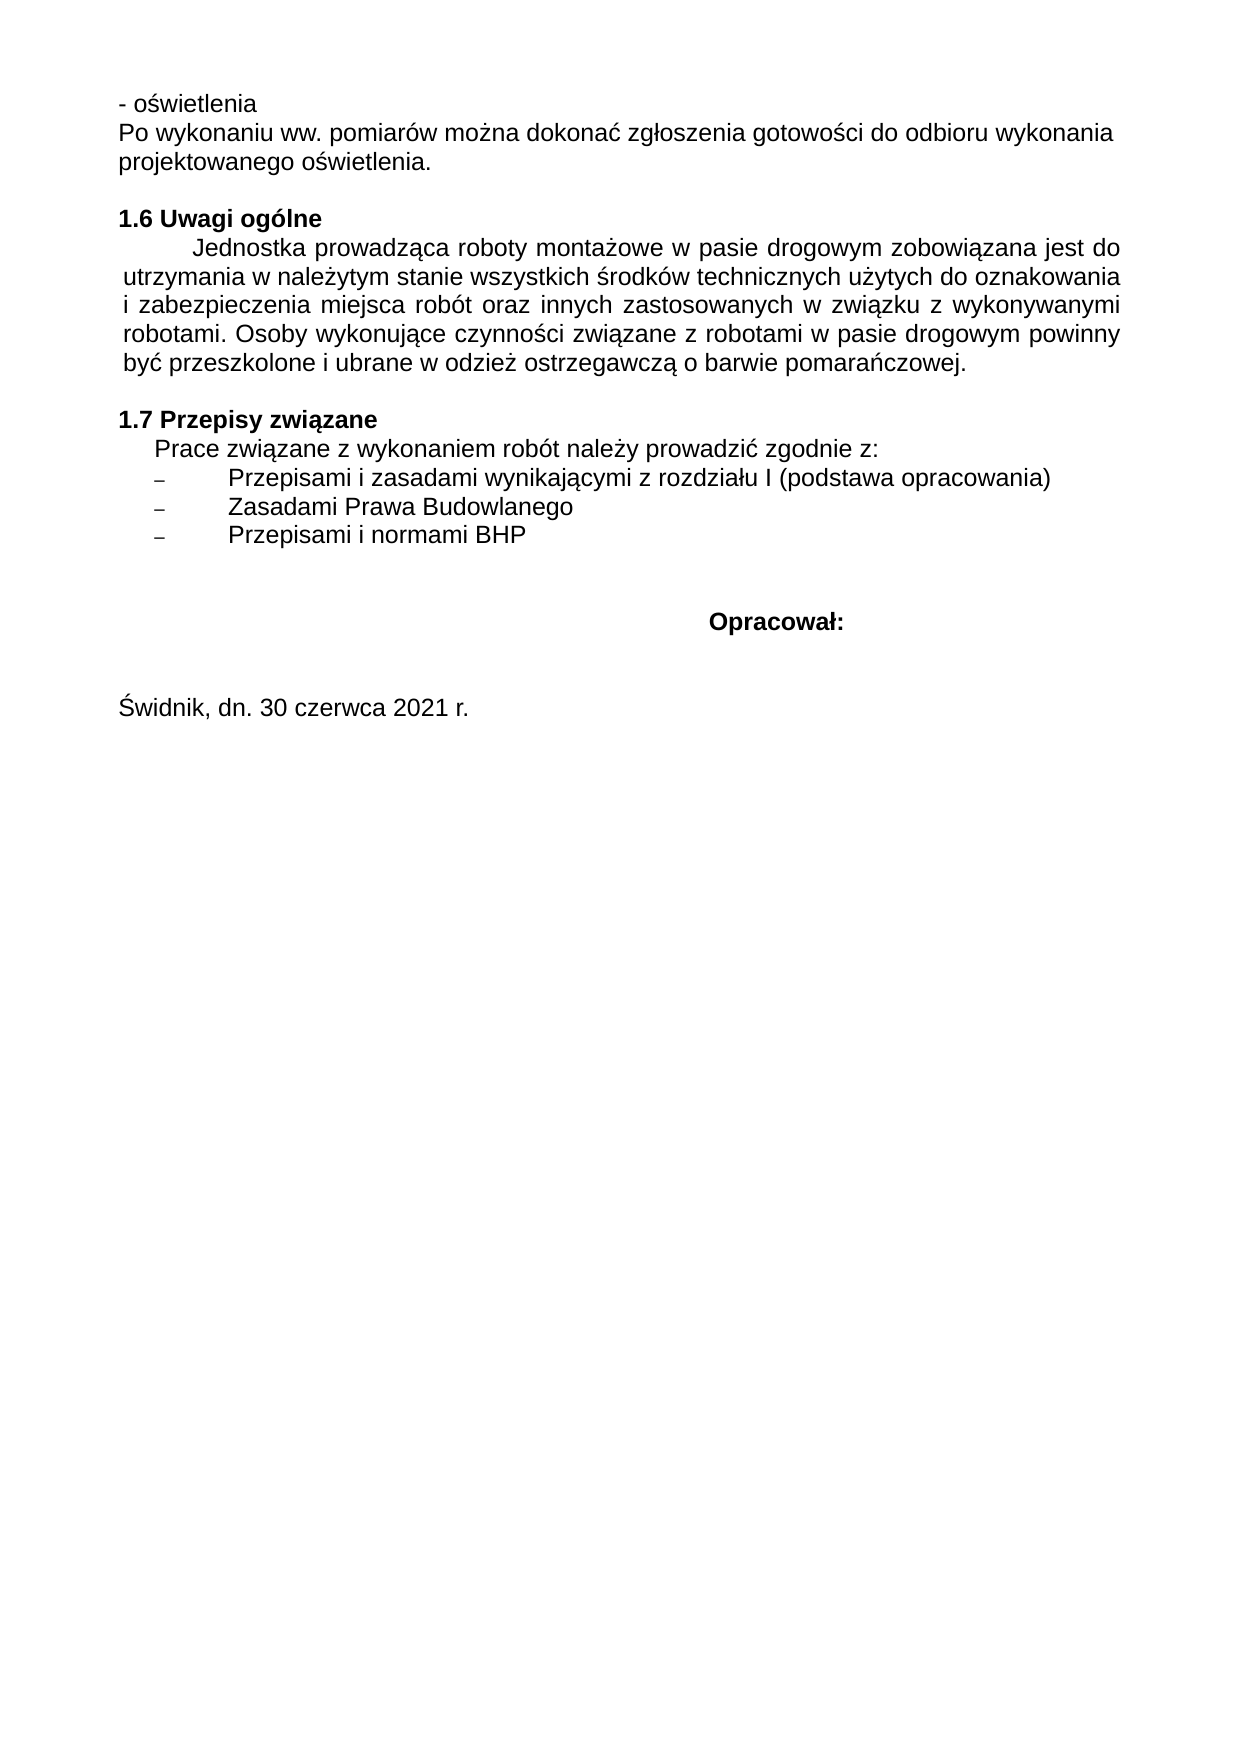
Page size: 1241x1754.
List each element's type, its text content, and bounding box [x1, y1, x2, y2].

text Świdnik, dn. 30 czerwca 2021 r. [118, 693, 1122, 722]
text Po wykonaniu ww. pomiarów można dokonać zgłoszenia gotowości do odbioru wykonania projektowanego oświetlenia. [118, 118, 1122, 175]
text - oświetlenia [118, 89, 1122, 118]
text Prace związane z wykonaniem robót należy prowadzić zgodnie z: [154, 434, 1122, 463]
list Przepisami i normami BHP [154, 520, 1122, 549]
text 1.6 Uwagi ogólne [118, 204, 1122, 233]
text Opracował: [118, 607, 1122, 635]
text Jednostka prowadząca roboty montażowe w pasie drogowym zobowiązana jest do utrzymania w należytym stanie wszystkich środków technicznych użytych do oznakowania i zabezpieczenia miejsca robót oraz innych zastosowanych w związku z wykonywanymi robotami. Osoby wykonujące czynności związane z robotami w pasie drogowym powinny być przeszkolone i ubrane w odzież ostrzegawczą o barwie pomarańczowej. [123, 233, 1122, 377]
list Przepisami i zasadami wynikającymi z rozdziału I (podstawa opracowania) [154, 463, 1122, 492]
list Zasadami Prawa Budowlanego [154, 492, 1122, 520]
text 1.7 Przepisy związane [118, 405, 1122, 434]
